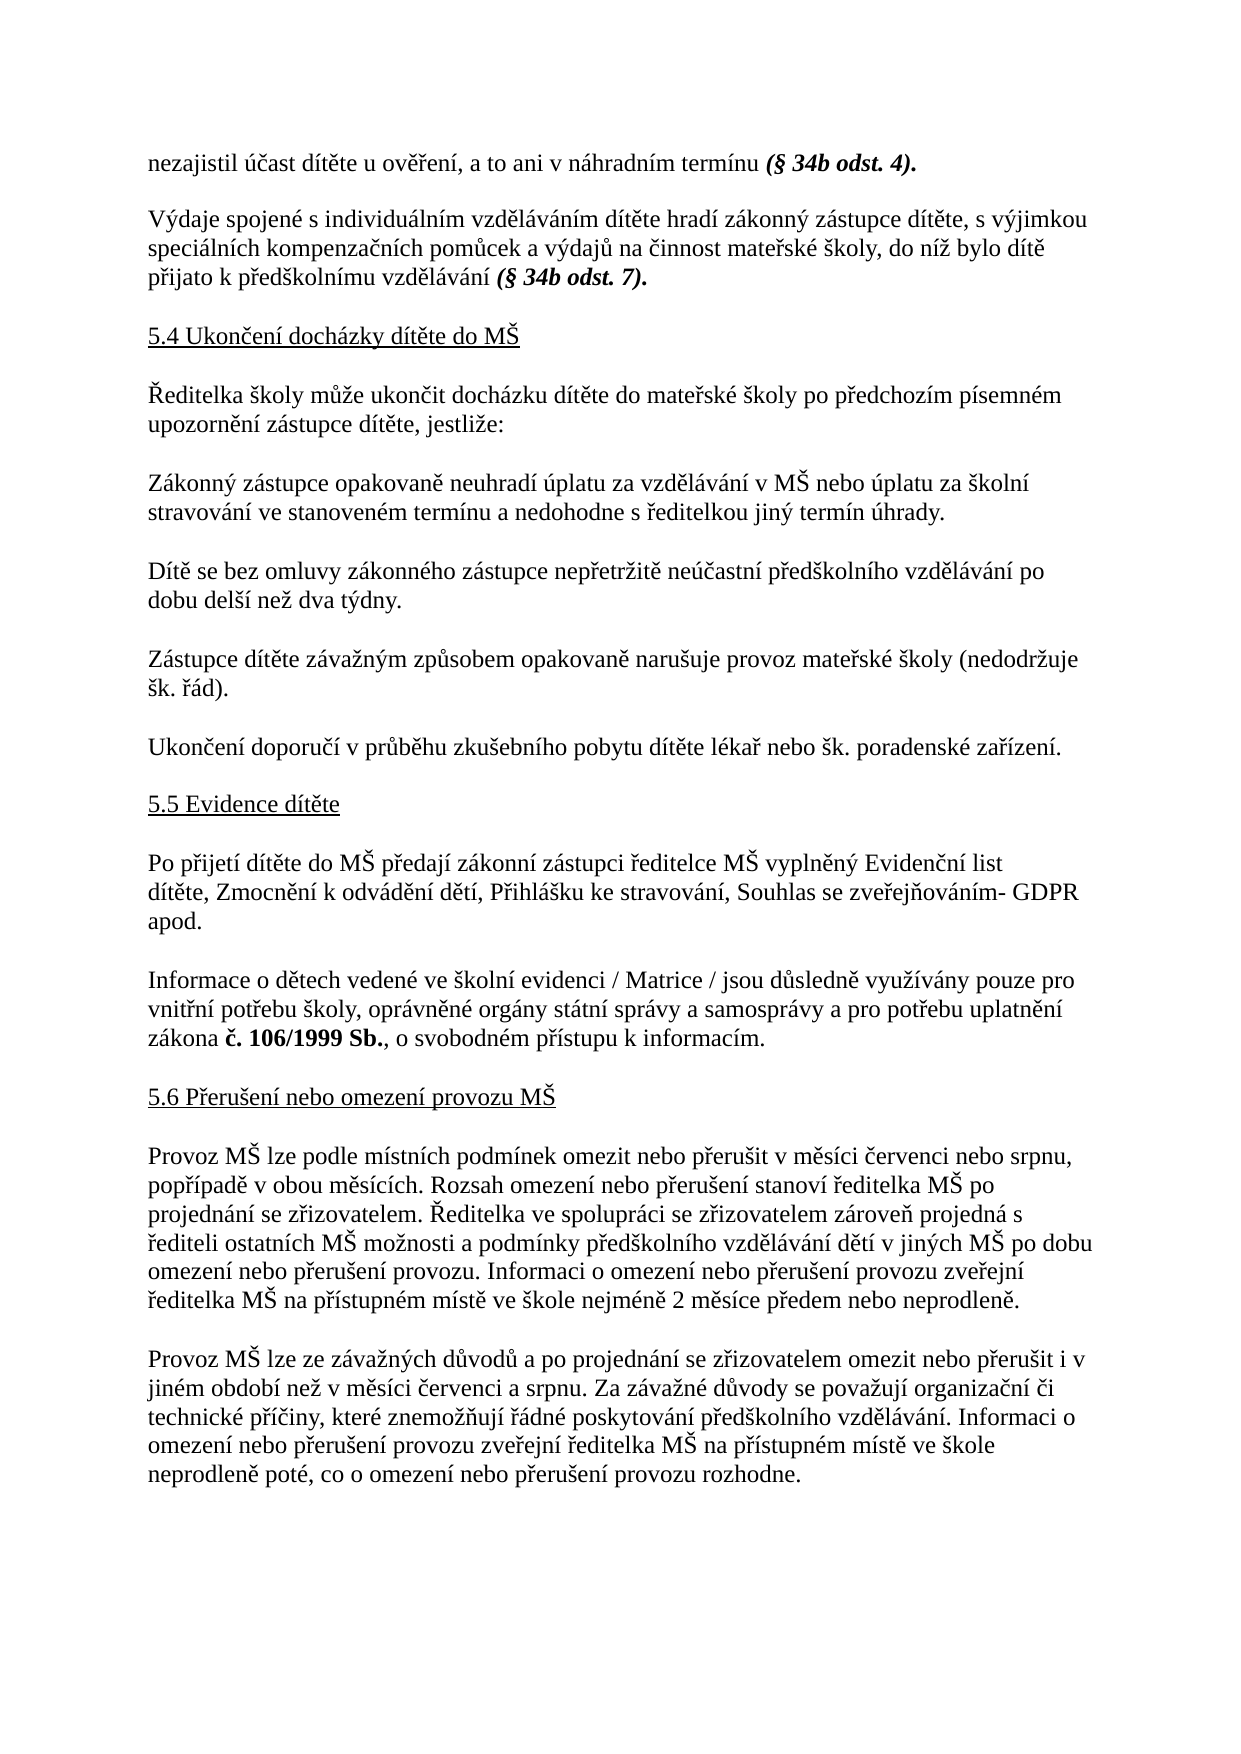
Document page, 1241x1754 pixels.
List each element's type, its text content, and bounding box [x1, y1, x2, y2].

text Provoz MŠ lze ze závažných důvodů a po projednání se zřizovatelem omezit nebo přerušit i v jiném období než v měsíci červenci a srpnu. Za závažné důvody se považují organizační či technické příčiny, které znemožňují řádné poskytování předškolního vzdělávání. Informaci o omezení nebo přerušení provozu zveřejní ředitelka MŠ na přístupném místě ve škole neprodleně poté, co o omezení nebo přerušení provozu rozhodne. [148, 1344, 1093, 1488]
text Provoz MŠ lze podle místních podmínek omezit nebo přerušit v měsíci červenci nebo srpnu, popřípadě v obou měsících. Rozsah omezení nebo přerušení stanoví ředitelka MŠ po projednání se zřizovatelem. Ředitelka ve spolupráci se zřizovatelem zároveň projedná s řediteli ostatních MŠ možnosti a podmínky předškolního vzdělávání dětí v jiných MŠ po dobu omezení nebo přerušení provozu. Informaci o omezení nebo přerušení provozu zveřejní ředitelka MŠ na přístupném místě ve škole nejméně 2 měsíce předem nebo neprodleně. [148, 1141, 1093, 1314]
text Ředitelka školy může ukončit docházku dítěte do mateřské školy po předchozím písemném upozornění zástupce dítěte, jestliže: [148, 380, 1093, 438]
text Ukončení doporučí v průběhu zkušebního pobytu dítěte lékař nebo šk. poradenské zařízení. [148, 732, 1093, 761]
text Po přijetí dítěte do MŠ předají zákonní zástupci ředitelce MŠ vyplněný Evidenční list dítěte, Zmocnění k odvádění dětí, Přihlášku ke stravování, Souhlas se zveřejňováním- GDPR apod. [148, 848, 1093, 935]
text 5.5 Evidence dítěte [148, 789, 1093, 818]
text Zákonný zástupce opakovaně neuhradí úplatu za vzdělávání v MŠ nebo úplatu za školní stravování ve stanoveném termínu a nedohodne s ředitelkou jiný termín úhrady. [148, 468, 1093, 526]
text 5.6 Přerušení nebo omezení provozu MŠ [148, 1082, 1093, 1111]
text Dítě se bez omluvy zákonného zástupce nepřetržitě neúčastní předškolního vzdělávání po dobu delší než dva týdny. [148, 556, 1093, 614]
text Zástupce dítěte závažným způsobem opakovaně narušuje provoz mateřské školy (nedodržuje šk. řád). [148, 644, 1093, 702]
text 5.4 Ukončení docházky dítěte do MŠ [148, 321, 1093, 350]
text nezajistil účast dítěte u ověření, a to ani v náhradním termínu (§ 34b odst. 4). [148, 148, 1093, 204]
text Výdaje spojené s individuálním vzděláváním dítěte hradí zákonný zástupce dítěte, s výjimkou speciálních kompenzačních pomůcek a výdajů na činnost mateřské školy, do níž bylo dítě přijato k předškolnímu vzdělávání (§ 34b odst. 7). [148, 204, 1093, 291]
text Informace o dětech vedené ve školní evidenci / Matrice / jsou důsledně využívány pouze pro vnitřní potřebu školy, oprávněné orgány státní správy a samosprávy a pro potřebu uplatnění zákona č. 106/1999 Sb., o svobodném přístupu k informacím. [148, 965, 1093, 1052]
